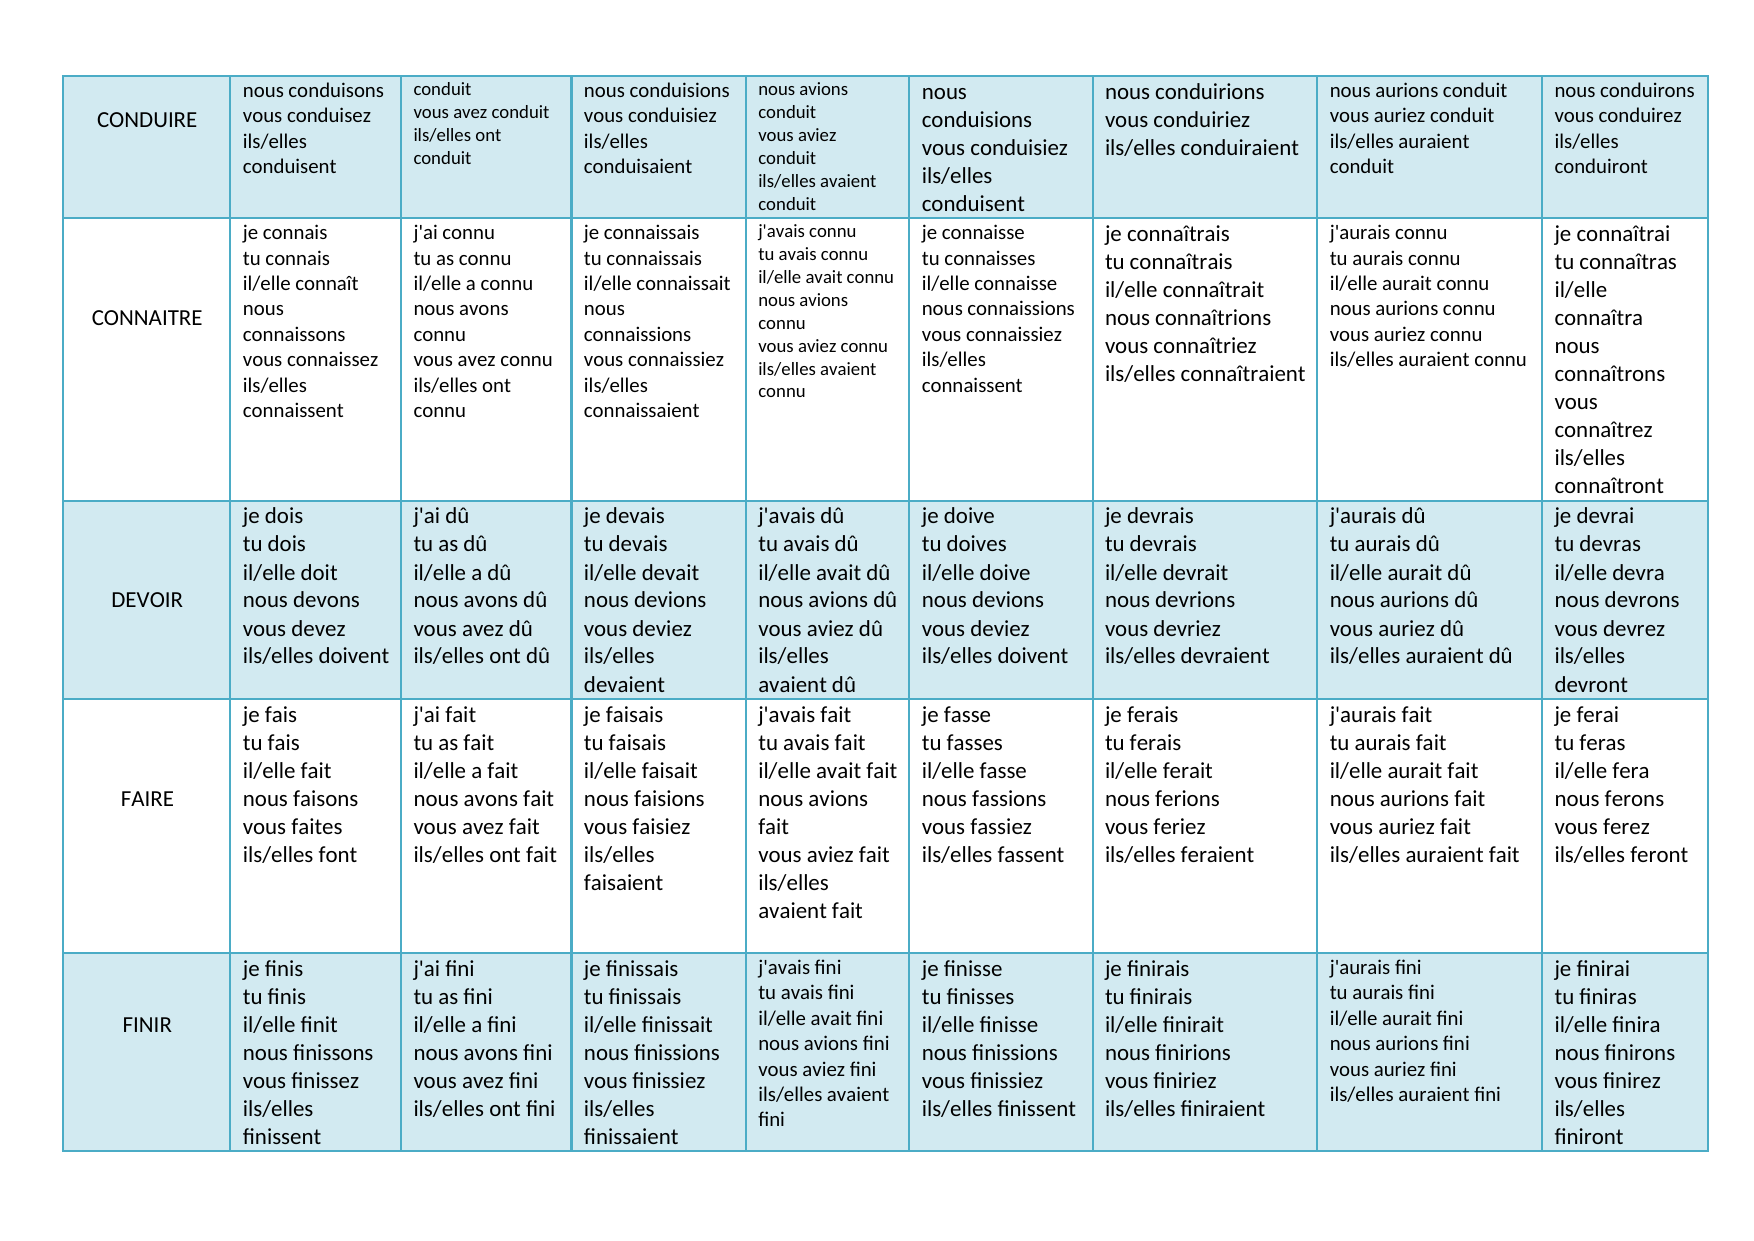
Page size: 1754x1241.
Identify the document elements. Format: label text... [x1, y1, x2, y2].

table_cell CONDUIRE [64, 77, 229, 217]
table_cell je connaissais tu connaissais il/elle connaissait nous connaissions vous connaissiez ils/elles connaissaient [573, 219, 745, 499]
table_cell je finis tu finis il/elle finit nous finissons vous finissez ils/elles finissent [231, 954, 400, 1150]
table_cell j'ai connu tu as connu il/elle a connu nous avons connu vous avez connu ils/elles ont connu [402, 219, 570, 499]
table_cell j'aurais fini tu aurais fini il/elle aurait fini nous aurions fini vous auriez fini ils/elles auraient fini [1318, 954, 1541, 1150]
table_cell je devrai tu devras il/elle devra nous devrons vous devrez ils/elles devront [1543, 502, 1707, 698]
table_cell je faisais tu faisais il/elle faisait nous faisions vous faisiez ils/elles faisaient [573, 700, 745, 952]
table_cell FINIR [64, 954, 229, 1150]
table_cell j'ai fini tu as fini il/elle a fini nous avons fini vous avez fini ils/elles ont fini [402, 954, 570, 1150]
table_cell DEVOIR [64, 502, 229, 698]
table_cell j'aurais dû tu aurais dû il/elle aurait dû nous aurions dû vous auriez dû ils/elles auraient dû [1318, 502, 1541, 698]
table_cell je doive tu doives il/elle doive nous devions vous deviez ils/elles doivent [910, 502, 1092, 698]
table_cell je connais tu connais il/elle connaît nous connaissons vous connaissez ils/elles connaissent [231, 219, 400, 499]
table_cell nous conduirions vous conduiriez ils/elles conduiraient [1094, 77, 1316, 217]
table_cell je fasse tu fasses il/elle fasse nous fassions vous fassiez ils/elles fassent [910, 700, 1092, 952]
table_cell je connaîtrais tu connaîtrais il/elle connaîtrait nous connaîtrions vous connaîtriez ils/elles connaîtraient [1094, 219, 1316, 499]
table_cell je connaisse tu connaisses il/elle connaisse nous connaissions vous connaissiez ils/elles connaissent [910, 219, 1092, 499]
table_cell j'aurais fait tu aurais fait il/elle aurait fait nous aurions fait vous auriez fait ils/elles auraient fait [1318, 700, 1541, 952]
table_cell j'avais fait tu avais fait il/elle avait fait nous avions fait vous aviez fait ils/elles avaient fait [747, 700, 908, 952]
table_cell j'avais fini tu avais fini il/elle avait fini nous avions fini vous aviez fini ils/elles avaient fini [747, 954, 908, 1150]
table_cell je devrais tu devrais il/elle devrait nous devrions vous devriez ils/elles devraient [1094, 502, 1316, 698]
table_cell j'avais connu tu avais connu il/elle avait connu nous avions connu vous aviez connu ils/elles avaient connu [747, 219, 908, 499]
table_cell je fais tu fais il/elle fait nous faisons vous faites ils/elles font [231, 700, 400, 952]
table_cell je finissais tu finissais il/elle finissait nous finissions vous finissiez ils/elles finissaient [573, 954, 745, 1150]
table_cell FAIRE [64, 700, 229, 952]
table_cell nous avions conduit vous aviez conduit ils/elles avaient conduit [747, 77, 908, 217]
table_cell je finirais tu finirais il/elle finirait nous finirions vous finiriez ils/elles finiraient [1094, 954, 1316, 1150]
table_cell nous conduisons vous conduisez ils/elles conduisent [231, 77, 400, 217]
table_cell nous aurions conduit vous auriez conduit ils/elles auraient conduit [1318, 77, 1541, 217]
table_cell je ferai tu feras il/elle fera nous ferons vous ferez ils/elles feront [1543, 700, 1707, 952]
table_cell je finirai tu finiras il/elle finira nous finirons vous finirez ils/elles finiront [1543, 954, 1707, 1150]
table_cell je devais tu devais il/elle devait nous devions vous deviez ils/elles devaient [573, 502, 745, 698]
table_cell je dois tu dois il/elle doit nous devons vous devez ils/elles doivent [231, 502, 400, 698]
table_cell nous conduisions vous conduisiez ils/elles conduisaient [573, 77, 745, 217]
table_cell nous conduisions vous conduisiez ils/elles conduisent [910, 77, 1092, 217]
table_cell conduit vous avez conduit ils/elles ont conduit [402, 77, 570, 217]
table_cell j'aurais connu tu aurais connu il/elle aurait connu nous aurions connu vous auriez connu ils/elles auraient connu [1318, 219, 1541, 499]
table_cell je ferais tu ferais il/elle ferait nous ferions vous feriez ils/elles feraient [1094, 700, 1316, 952]
table_cell je finisse tu finisses il/elle finisse nous finissions vous finissiez ils/elles finissent [910, 954, 1092, 1150]
table_cell j'ai fait tu as fait il/elle a fait nous avons fait vous avez fait ils/elles ont fait [402, 700, 570, 952]
table_cell je connaîtrai tu connaîtras il/elle connaîtra nous connaîtrons vous connaîtrez ils/elles connaîtront [1543, 219, 1707, 499]
table_cell nous conduirons vous conduirez ils/elles conduiront [1543, 77, 1707, 217]
table_cell j'ai dû tu as dû il/elle a dû nous avons dû vous avez dû ils/elles ont dû [402, 502, 570, 698]
table_cell j'avais dû tu avais dû il/elle avait dû nous avions dû vous aviez dû ils/elles avaient dû [747, 502, 908, 698]
table_cell CONNAITRE [64, 219, 229, 499]
